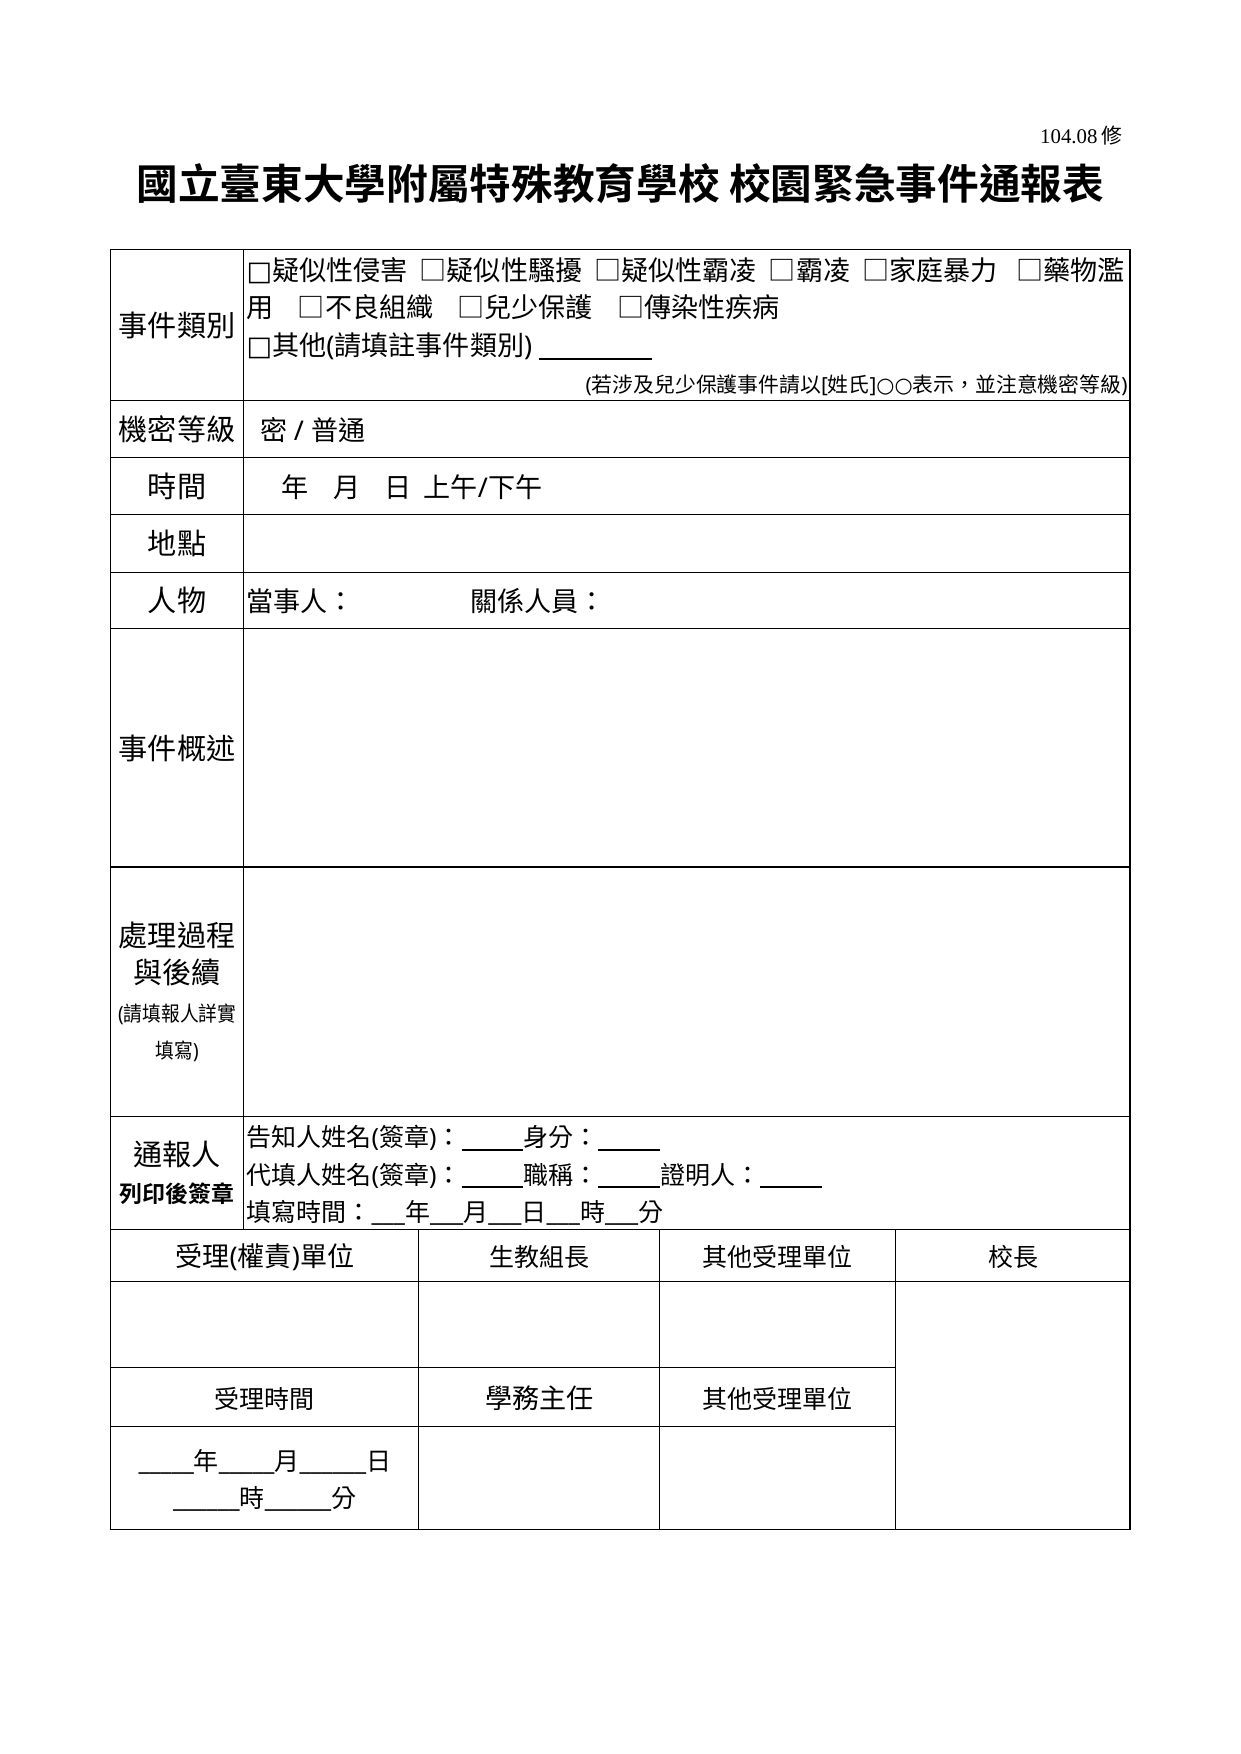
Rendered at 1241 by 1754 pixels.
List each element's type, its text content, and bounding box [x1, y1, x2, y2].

table_cell 校長 [896, 1230, 1129, 1281]
table_cell [111, 1282, 418, 1367]
table_cell 處理過程與後續 (請填報人詳實填寫) [111, 868, 243, 1116]
table_cell [896, 1282, 1129, 1529]
table_cell 告知人姓名(簽章)： 身分： 代填人姓名(簽章)： 職稱： 證明人： 填寫時間：___年___月___日___時___分 [244, 1117, 1129, 1229]
table_cell 時間 [111, 458, 243, 514]
table_header □疑似性侵害 □疑似性騷擾 □疑似性霸凌 □霸凌 □家庭暴力 □藥物濫用 □不良組織 □兒少保護 □傳染性疾病 □其他(請填註事件類別) (若涉及兒少保護事件請以[姓氏]○○表示，並注意機密等級) [244, 250, 1129, 400]
table_header 事件類別 [111, 250, 243, 400]
table_cell 生教組長 [419, 1230, 659, 1281]
table_cell [660, 1282, 895, 1367]
table_cell 其他受理單位 [660, 1230, 895, 1281]
table_cell [244, 868, 1129, 1116]
table_cell [244, 629, 1129, 866]
table_cell 人物 [111, 573, 243, 628]
table_cell 年 月 日 上午/下午 [244, 458, 1129, 514]
table_cell [419, 1282, 659, 1367]
table_cell 事件概述 [111, 629, 243, 866]
table_cell 地點 [111, 515, 243, 572]
table_cell 當事人： 關係人員： [244, 573, 1129, 628]
table_cell _____年_____月______日 ______時______分 [111, 1427, 418, 1529]
table_cell [660, 1427, 895, 1529]
table_cell 通報人 列印後簽章 [111, 1117, 243, 1229]
table_cell [419, 1427, 659, 1529]
table_cell 受理(權責)單位 [111, 1230, 418, 1281]
table_cell 機密等級 [111, 401, 243, 457]
table_cell 學務主任 [419, 1368, 659, 1426]
table_cell 密 / 普通 [244, 401, 1129, 457]
text 國立臺東大學附屬特殊教育學校 校園緊急事件通報表 [118, 149, 1122, 212]
table_cell 其他受理單位 [660, 1368, 895, 1426]
table_cell [244, 515, 1129, 572]
table_cell 受理時間 [111, 1368, 418, 1426]
text 104.08修 [118, 118, 1122, 149]
